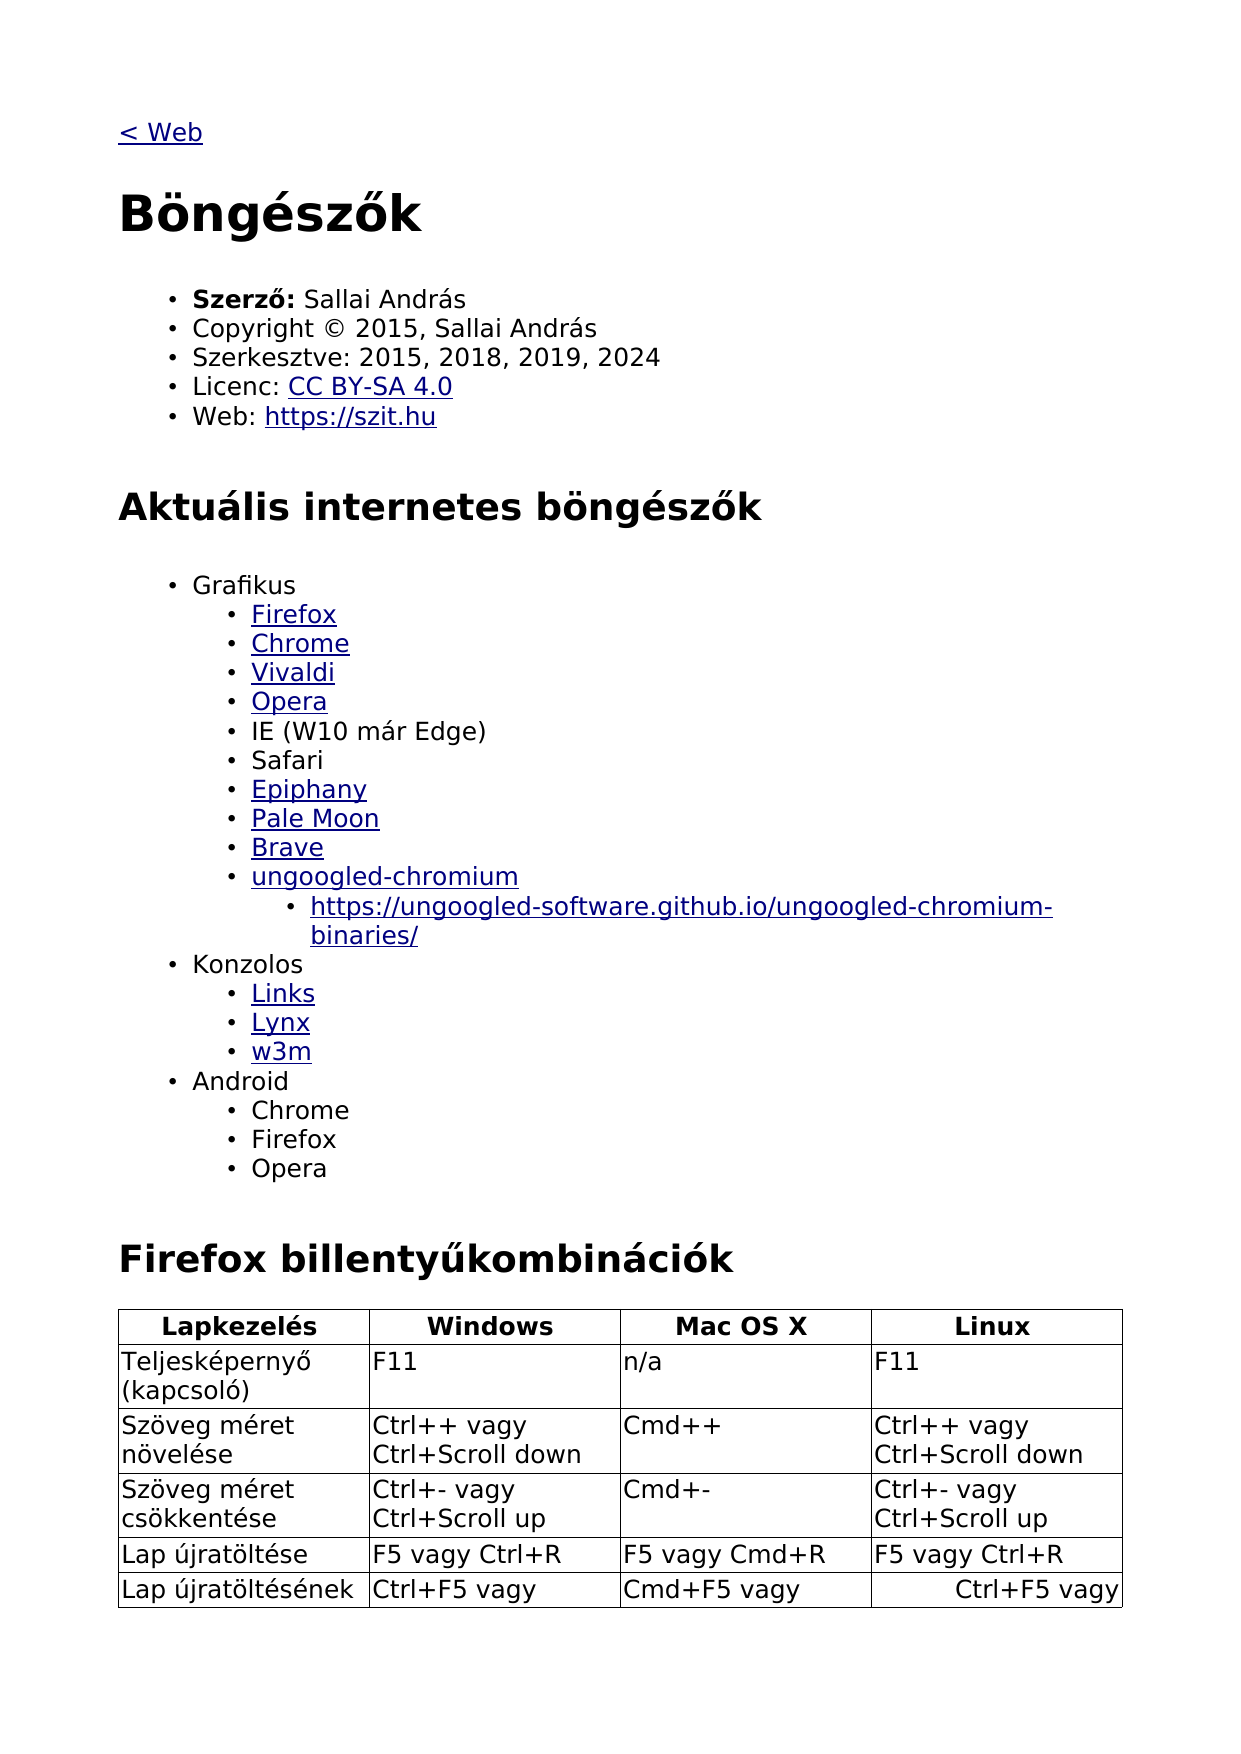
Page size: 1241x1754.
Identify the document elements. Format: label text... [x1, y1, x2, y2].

table_cell Teljesképernyő (kapcsoló) [119, 1345, 369, 1408]
table_cell Szöveg méret csökkentése [119, 1474, 369, 1537]
list Epiphany [236, 775, 1122, 804]
list Lynx [236, 1008, 1122, 1038]
list Links [236, 979, 1122, 1008]
table_cell F5 vagy Cmd+R [621, 1538, 871, 1572]
table_cell Lap újratöltése [119, 1538, 369, 1572]
table_cell Cmd+- [621, 1474, 871, 1537]
list Chrome [236, 629, 1122, 658]
list Vivaldi [236, 658, 1122, 688]
table_cell Cmd++ [621, 1409, 871, 1472]
table_cell Ctrl+- vagy Ctrl+Scroll up [872, 1474, 1122, 1537]
table_header Windows [370, 1310, 620, 1344]
list ungoogled-chromium [236, 863, 1122, 892]
list IE (W10 már Edge) [236, 717, 1122, 746]
list Web: https://szit.hu [177, 402, 1122, 431]
subtitle Firefox billentyűkombinációk [118, 1238, 1122, 1282]
table_cell Cmd+F5 vagy [621, 1573, 871, 1607]
subtitle Aktuális internetes böngészők [118, 485, 1122, 529]
list Szerző: Sallai András [177, 285, 1122, 314]
table_cell F11 [872, 1345, 1122, 1408]
table_cell Ctrl++ vagy Ctrl+Scroll down [872, 1409, 1122, 1472]
table_header Mac OS X [621, 1310, 871, 1344]
list Opera [236, 1154, 1122, 1183]
list Android [177, 1067, 1122, 1096]
table_cell Ctrl+F5 vagy [370, 1573, 620, 1607]
table_cell n/a [621, 1345, 871, 1408]
table_cell Szöveg méret növelése [119, 1409, 369, 1472]
list Safari [236, 746, 1122, 775]
table_cell Lap újratöltésének [119, 1573, 369, 1607]
list Firefox [236, 1125, 1122, 1154]
list Grafikus [177, 571, 1122, 600]
list Opera [236, 688, 1122, 717]
list https://ungoogled-software.github.io/ungoogled-chromium-binaries/ [295, 892, 1122, 950]
table_header Linux [872, 1310, 1122, 1344]
table_cell Ctrl++ vagy Ctrl+Scroll down [370, 1409, 620, 1472]
list Brave [236, 833, 1122, 863]
list Szerkesztve: 2015, 2018, 2019, 2024 [177, 343, 1122, 372]
table_cell F5 vagy Ctrl+R [370, 1538, 620, 1572]
list w3m [236, 1038, 1122, 1067]
subtitle Böngészők [118, 185, 1122, 243]
list Licenc: CC BY-SA 4.0 [177, 372, 1122, 402]
table_cell F5 vagy Ctrl+R [872, 1538, 1122, 1572]
text < Web [118, 118, 1122, 147]
table_header Lapkezelés [119, 1310, 369, 1344]
list Copyright © 2015, Sallai András [177, 314, 1122, 343]
list Firefox [236, 600, 1122, 629]
list Pale Moon [236, 804, 1122, 833]
table_cell Ctrl+F5 vagy [872, 1573, 1122, 1607]
list Chrome [236, 1096, 1122, 1125]
table_cell Ctrl+- vagy Ctrl+Scroll up [370, 1474, 620, 1537]
list Konzolos [177, 950, 1122, 979]
table_cell F11 [370, 1345, 620, 1408]
